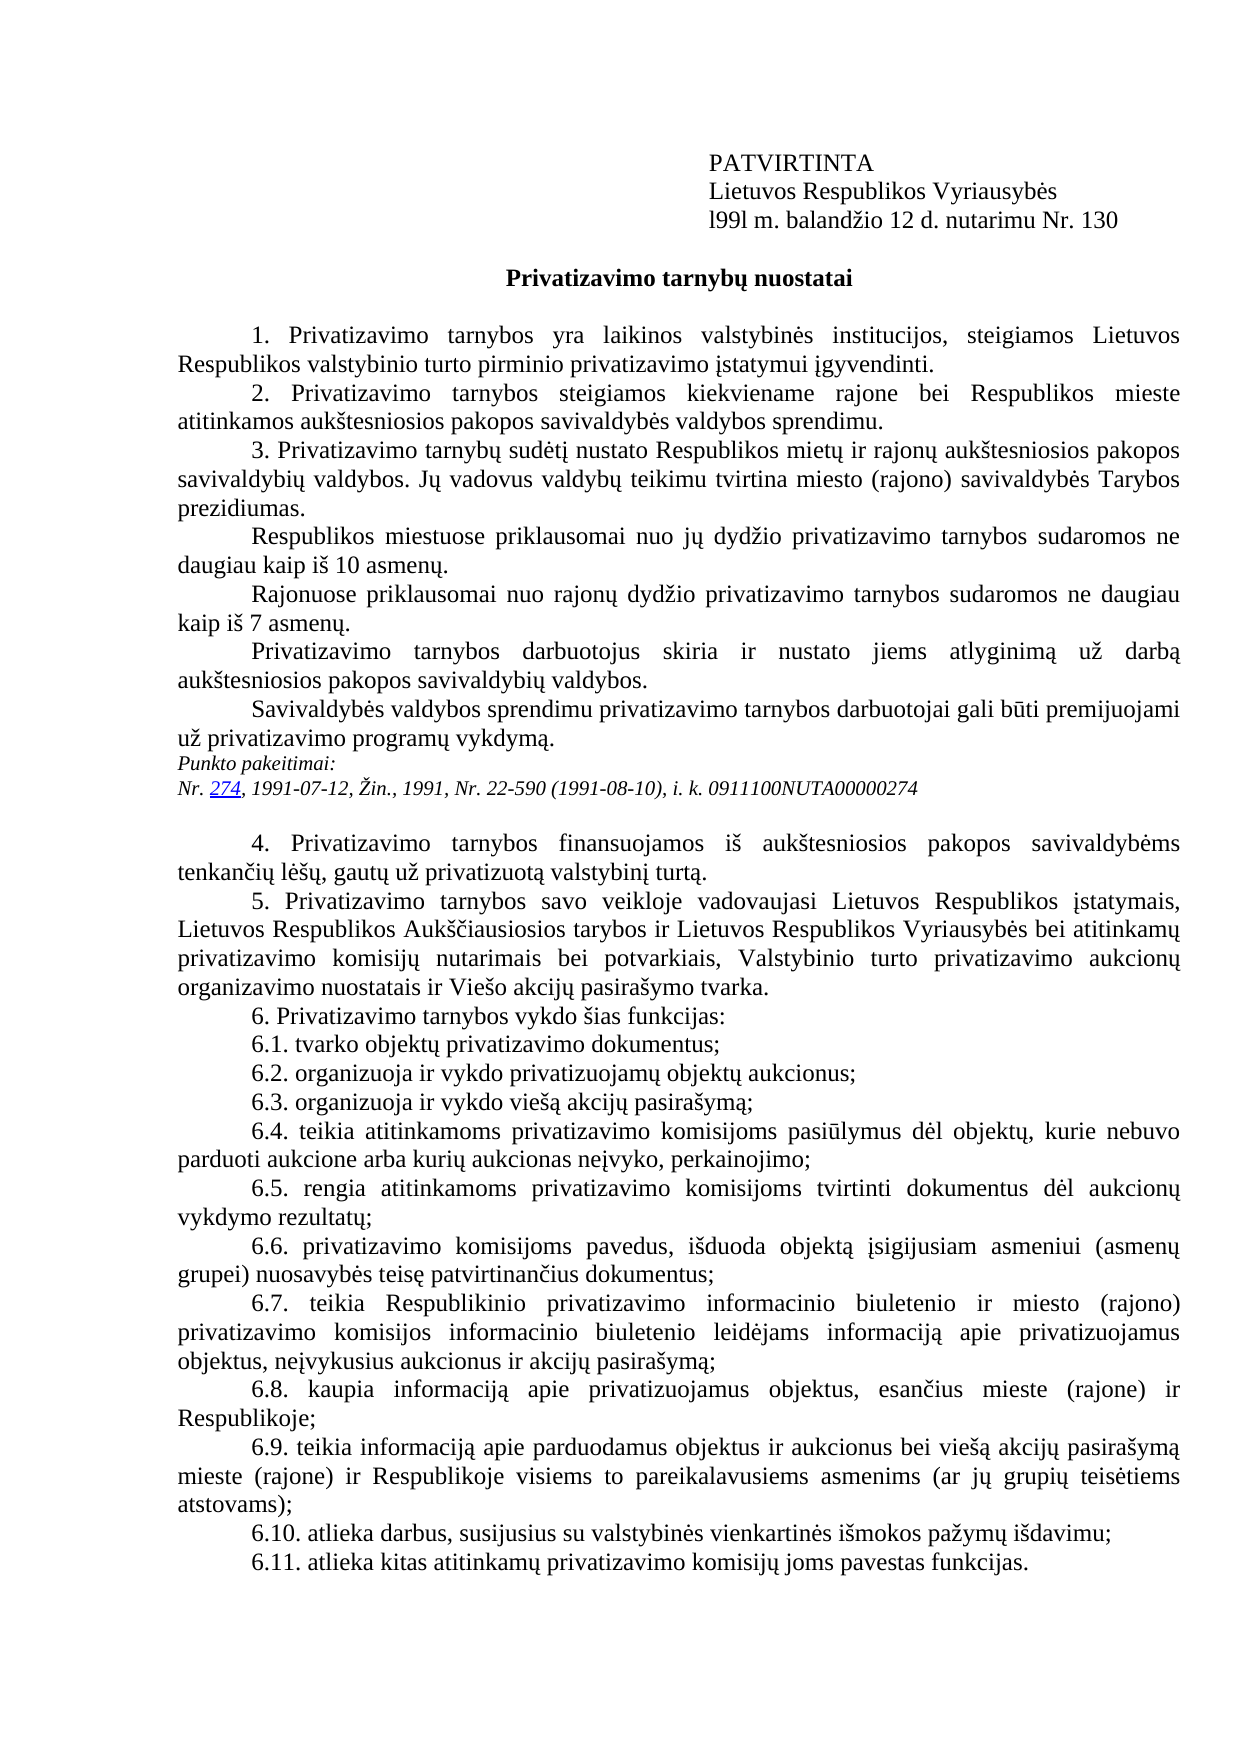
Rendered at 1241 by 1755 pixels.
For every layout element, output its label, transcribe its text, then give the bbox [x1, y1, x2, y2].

text 6.1. tvarko objektų privatizavimo dokumentus; [177, 1029, 1181, 1058]
text l99l m. balandžio 12 d. nutarimu Nr. 130 [177, 205, 1181, 234]
text 6. Privatizavimo tarnybos vykdo šias funkcijas: [177, 1001, 1181, 1029]
text Nr. 274, 1991-07-12, Žin., 1991, Nr. 22-590 (1991-08-10), i. k. 0911100NUTA00000274 [177, 775, 1181, 799]
text Rajonuose priklausomai nuo rajonų dydžio privatizavimo tarnybos sudaromos ne daugiau kaip iš 7 asmenų. [177, 579, 1181, 636]
text 6.2. organizuoja ir vykdo privatizuojamų objektų aukcionus; [177, 1058, 1181, 1087]
text Punkto pakeitimai: [177, 751, 1181, 775]
text Respublikos miestuose priklausomai nuo jų dydžio privatizavimo tarnybos sudaromos ne daugiau kaip iš 10 asmenų. [177, 521, 1181, 579]
text 1. Privatizavimo tarnybos yra laikinos valstybinės institucijos, steigiamos Lietuvos Respublikos valstybinio turto pirminio privatizavimo įstatymui įgyvendinti. [177, 320, 1181, 378]
text 6.4. teikia atitinkamoms privatizavimo komisijoms pasiūlymus dėl objektų, kurie nebuvo parduoti aukcione arba kurių aukcionas neįvyko, perkainojimo; [177, 1116, 1181, 1173]
text Savivaldybės valdybos sprendimu privatizavimo tarnybos darbuotojai gali būti premijuojami už privatizavimo programų vykdymą. [177, 694, 1181, 751]
text 4. Privatizavimo tarnybos finansuojamos iš aukštesniosios pakopos savivaldybėms tenkančių lėšų, gautų už privatizuotą valstybinį turtą. [177, 828, 1181, 886]
text 2. Privatizavimo tarnybos steigiamos kiekviename rajone bei Respublikos mieste atitinkamos aukštesniosios pakopos savivaldybės valdybos sprendimu. [177, 378, 1181, 435]
text 6.10. atlieka darbus, susijusius su valstybinės vienkartinės išmokos pažymų išdavimu; [177, 1518, 1181, 1547]
text 6.8. kaupia informaciją apie privatizuojamus objektus, esančius mieste (rajone) ir Respublikoje; [177, 1374, 1181, 1432]
text 6.6. privatizavimo komisijoms pavedus, išduoda objektą įsigijusiam asmeniui (asmenų grupei) nuosavybės teisę patvirtinančius dokumentus; [177, 1231, 1181, 1288]
text Privatizavimo tarnybos darbuotojus skiria ir nustato jiems atlyginimą už darbą aukštesniosios pakopos savivaldybių valdybos. [177, 636, 1181, 694]
text Privatizavimo tarnybų nuostatai [177, 263, 1181, 291]
text 6.9. teikia informaciją apie parduodamus objektus ir aukcionus bei viešą akcijų pasirašymą mieste (rajone) ir Respublikoje visiems to pareikalavusiems asmenims (ar jų grupių teisėtiems atstovams); [177, 1432, 1181, 1518]
text 6.5. rengia atitinkamoms privatizavimo komisijoms tvirtinti dokumentus dėl aukcionų vykdymo rezultatų; [177, 1173, 1181, 1231]
text Lietuvos Respublikos Vyriausybės [177, 176, 1181, 205]
text 6.7. teikia Respublikinio privatizavimo informacinio biuletenio ir miesto (rajono) privatizavimo komisijos informacinio biuletenio leidėjams informaciją apie privatizuojamus objektus, neįvykusius aukcionus ir akcijų pasirašymą; [177, 1288, 1181, 1374]
text 3. Privatizavimo tarnybų sudėtį nustato Respublikos mietų ir rajonų aukštesniosios pakopos savivaldybių valdybos. Jų vadovus valdybų teikimu tvirtina miesto (rajono) savivaldybės Tarybos prezidiumas. [177, 435, 1181, 521]
text 6.11. atlieka kitas atitinkamų privatizavimo komisijų joms pavestas funkcijas. [177, 1547, 1181, 1576]
text 5. Privatizavimo tarnybos savo veikloje vadovaujasi Lietuvos Respublikos įstatymais, Lietuvos Respublikos Aukščiausiosios tarybos ir Lietuvos Respublikos Vyriausybės bei atitinkamų privatizavimo komisijų nutarimais bei potvarkiais, Valstybinio turto privatizavimo aukcionų organizavimo nuostatais ir Viešo akcijų pasirašymo tvarka. [177, 886, 1181, 1001]
text PATVIRTINTA [177, 148, 1181, 176]
text 6.3. organizuoja ir vykdo viešą akcijų pasirašymą; [177, 1087, 1181, 1116]
